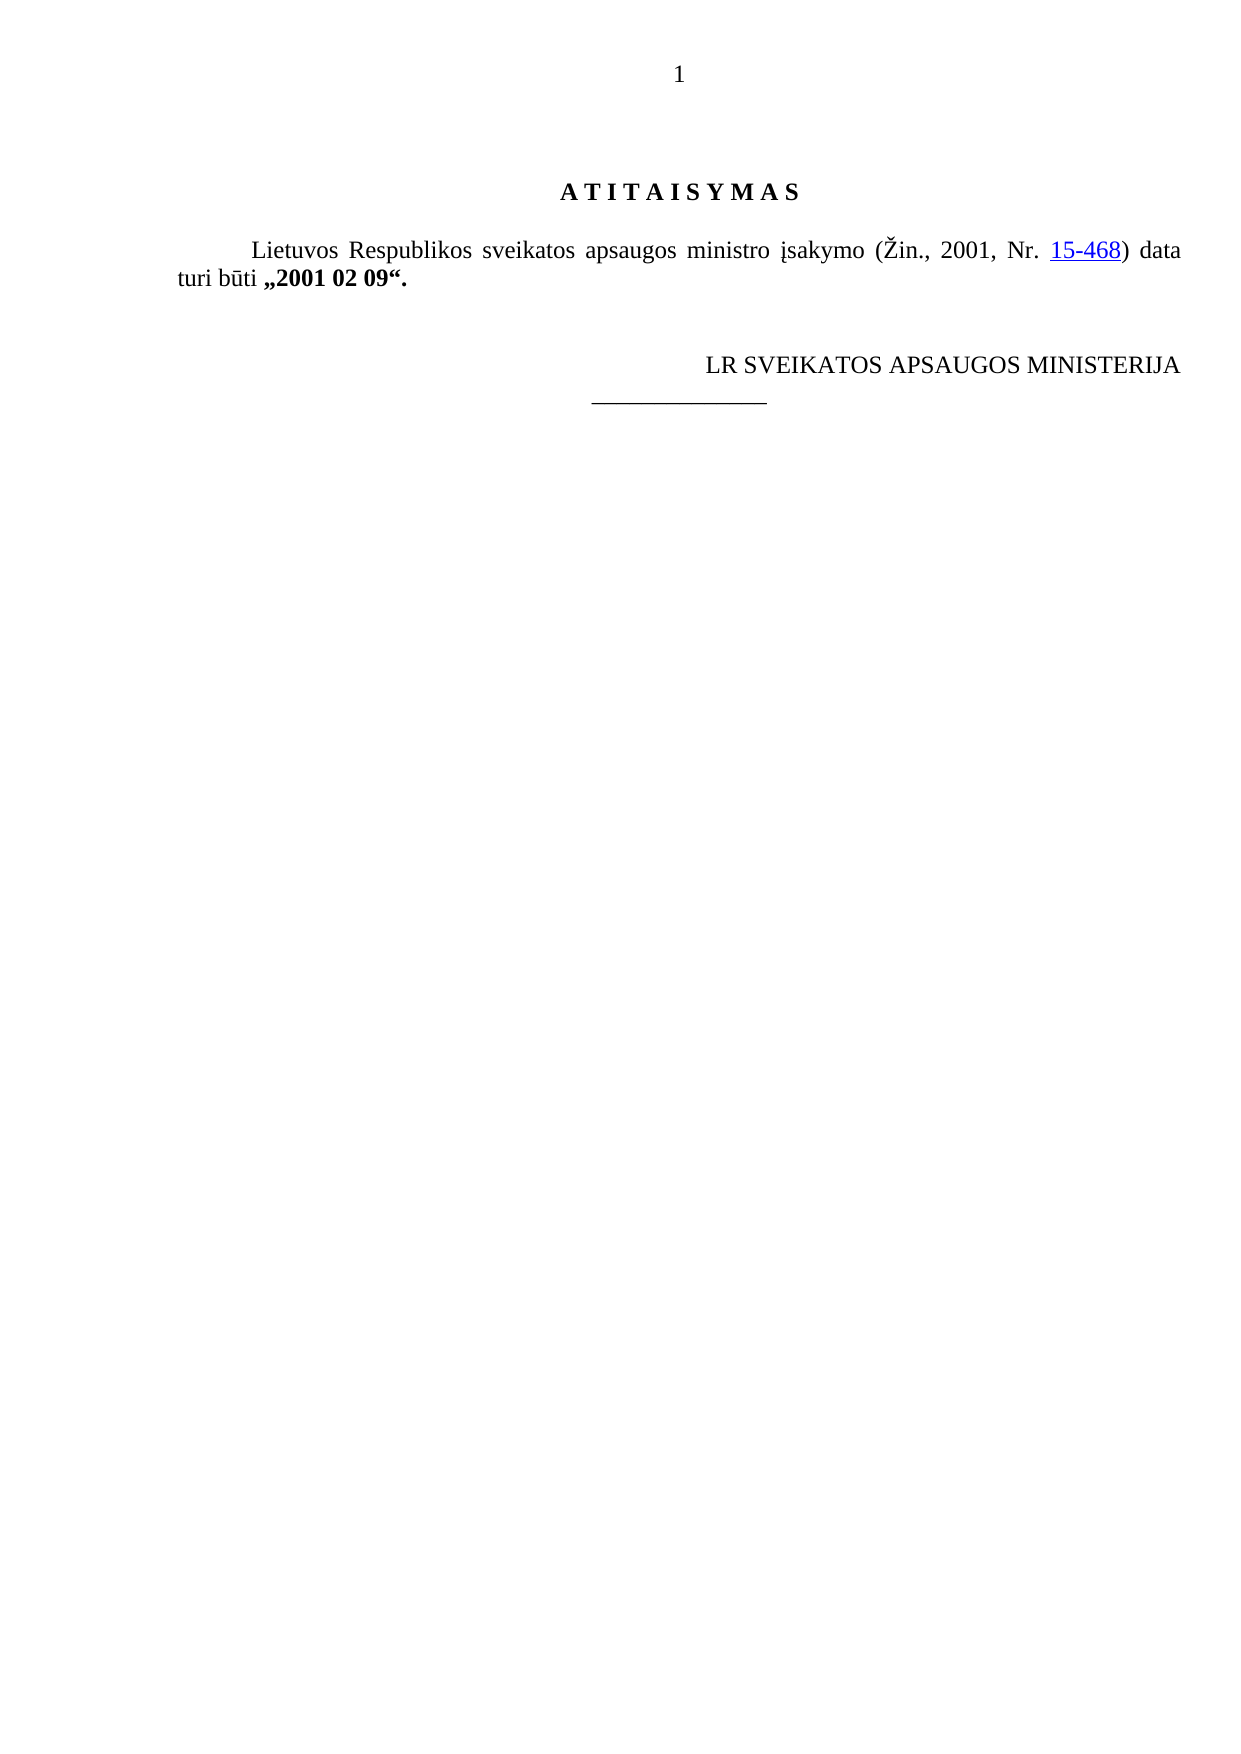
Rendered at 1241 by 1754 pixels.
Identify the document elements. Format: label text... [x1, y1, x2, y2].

text ATITAISYMAS [177, 177, 1181, 206]
text ______________ [177, 378, 1181, 407]
text Lietuvos Respublikos sveikatos apsaugos ministro įsakymo (Žin., 2001, Nr. 15-468) data turi būti „2001 02 09“. [177, 235, 1181, 292]
text LR SVEIKATOS APSAUGOS MINISTERIJA [177, 350, 1181, 378]
